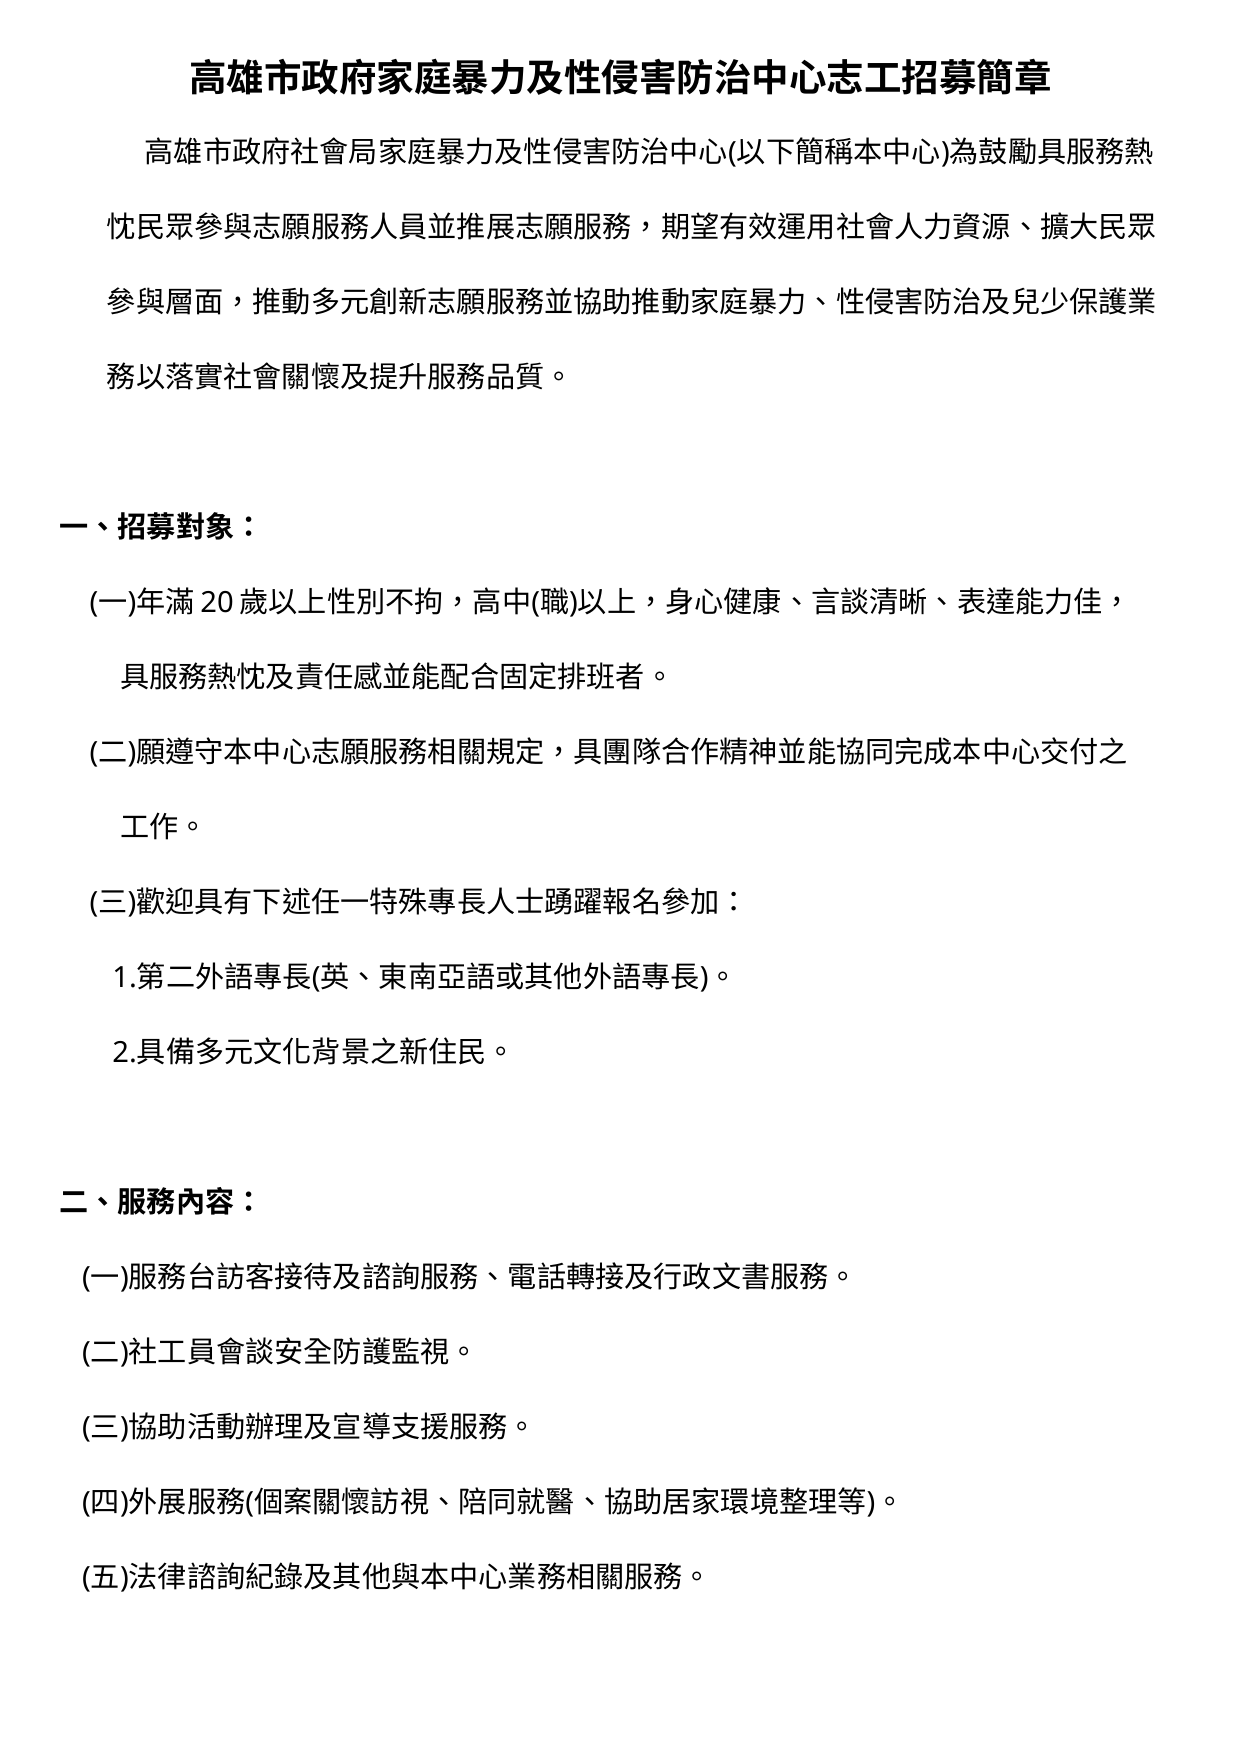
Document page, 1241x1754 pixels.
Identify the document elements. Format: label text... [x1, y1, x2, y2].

text (二)社工員會談安全防護監視。 [59, 1306, 1181, 1381]
text 具服務熱忱及責任感並能配合固定排班者。 [59, 631, 1181, 706]
text (二)願遵守本中心志願服務相關規定，具團隊合作精神並能協同完成本中心交付之 [59, 706, 1181, 781]
text 一、招募對象： [59, 481, 1181, 556]
text 1.第二外語專長(英、東南亞語或其他外語專長)。 [59, 931, 1181, 1006]
text (三)歡迎具有下述任一特殊專長人士踴躍報名參加： [59, 856, 1181, 931]
text 二、服務內容： [59, 1156, 1181, 1231]
text (一)服務台訪客接待及諮詢服務、電話轉接及行政文書服務。 [59, 1231, 1181, 1306]
text 工作。 [59, 781, 1181, 856]
text 2.具備多元文化背景之新住民。 [59, 1006, 1181, 1081]
list 高雄市政府社會局家庭暴力及性侵害防治中心(以下簡稱本中心)為鼓勵具服務熱忱民眾參與志願服務人員並推展志願服務，期望有效運用社會人力資源、擴大民眾參與層面，推動多元創新志願服務並協助推動家庭暴力、性侵害防治及兒少保護業務以落實社會關懷及提升服務品質。 [107, 106, 1181, 406]
text (三)協助活動辦理及宣導支援服務。 [59, 1381, 1181, 1456]
text (五)法律諮詢紀錄及其他與本中心業務相關服務。 [59, 1531, 1181, 1606]
text 高雄市政府家庭暴力及性侵害防治中心志工招募簡章 [59, 31, 1181, 106]
text (四)外展服務(個案關懷訪視、陪同就醫、協助居家環境整理等)。 [59, 1456, 1181, 1531]
text (一)年滿20歲以上性別不拘，高中(職)以上，身心健康、言談清晰、表達能力佳， [59, 556, 1181, 631]
